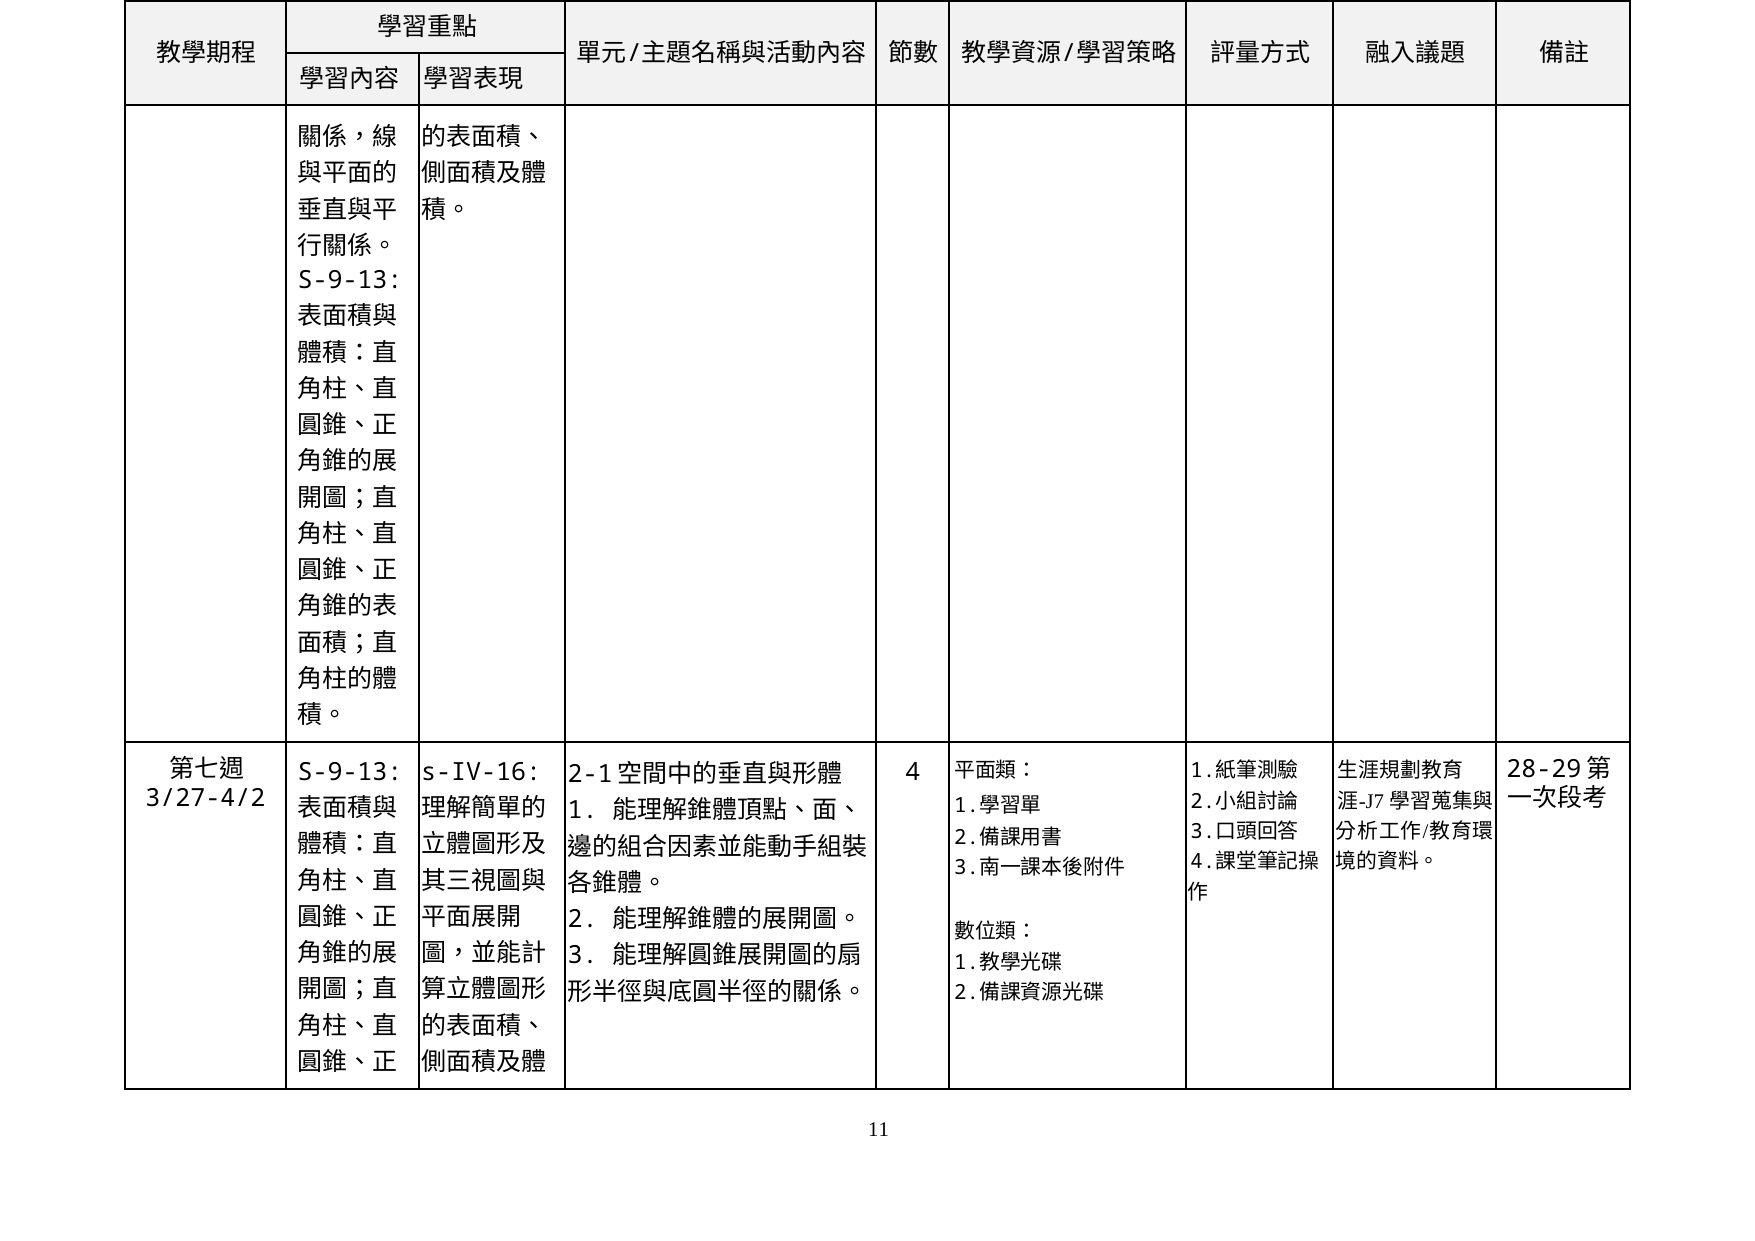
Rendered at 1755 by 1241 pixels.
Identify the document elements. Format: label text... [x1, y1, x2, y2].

table_cell 4 [877, 743, 948, 1088]
table_cell [1187, 106, 1332, 741]
table_header 節數 [877, 2, 948, 104]
table_header 備註 [1497, 2, 1629, 104]
table_header 融入議題 [1334, 2, 1495, 104]
table_header 教學資源/學習策略 [950, 2, 1185, 104]
table_cell 2-1空間中的垂直與形體 1. 能理解錐體頂點、面、邊的組合因素並能動手組裝各錐體。 2. 能理解錐體的展開圖。 3. 能理解圓錐展開圖的扇形半徑與底圓半徑的關係。 [566, 743, 875, 1088]
table_cell s-IV-16:理解簡單的立體圖形及其三視圖與平面展開圖，並能計算立體圖形的表面積、側面積及體 [420, 743, 564, 1088]
table_cell [877, 106, 948, 741]
table_cell 平面類： 1.學習單 2.備課用書 3.南一課本後附件 數位類： 1.教學光碟 2.備課資源光碟 [950, 743, 1185, 1088]
table_cell 的表面積、側面積及體積。 [420, 106, 564, 741]
table_header 評量方式 [1187, 2, 1332, 104]
table_cell [1497, 106, 1629, 741]
table_cell 生涯規劃教育 涯-J7 學習蒐集與分析工作/教育環境的資料。 [1334, 743, 1495, 1088]
table_cell [566, 106, 875, 741]
table_cell 1.紙筆測驗 2.小組討論 3.口頭回答 4.課堂筆記操作 [1187, 743, 1332, 1088]
table_cell [1334, 106, 1495, 741]
table_cell S-9-13:表面積與體積：直角柱、直圓錐、正角錐的展開圖；直角柱、直圓錐、正 [287, 743, 418, 1088]
table_cell 第七週3/27-4/2 [126, 743, 285, 1088]
table_header 學習重點 [287, 2, 564, 52]
table_header 單元/主題名稱與活動內容 [566, 2, 875, 104]
table_cell [126, 106, 285, 741]
table_cell [950, 106, 1185, 741]
table_cell 關係，線與平面的垂直與平行關係。 S-9-13:表面積與體積：直角柱、直圓錐、正角錐的展開圖；直角柱、直圓錐、正角錐的表面積；直角柱的體積。 [287, 106, 418, 741]
table_header 教學期程 [126, 2, 285, 104]
table_cell 學習表現 [420, 54, 564, 104]
table_cell 28-29第一次段考 [1497, 743, 1629, 1088]
table_cell 學習內容 [287, 54, 418, 104]
